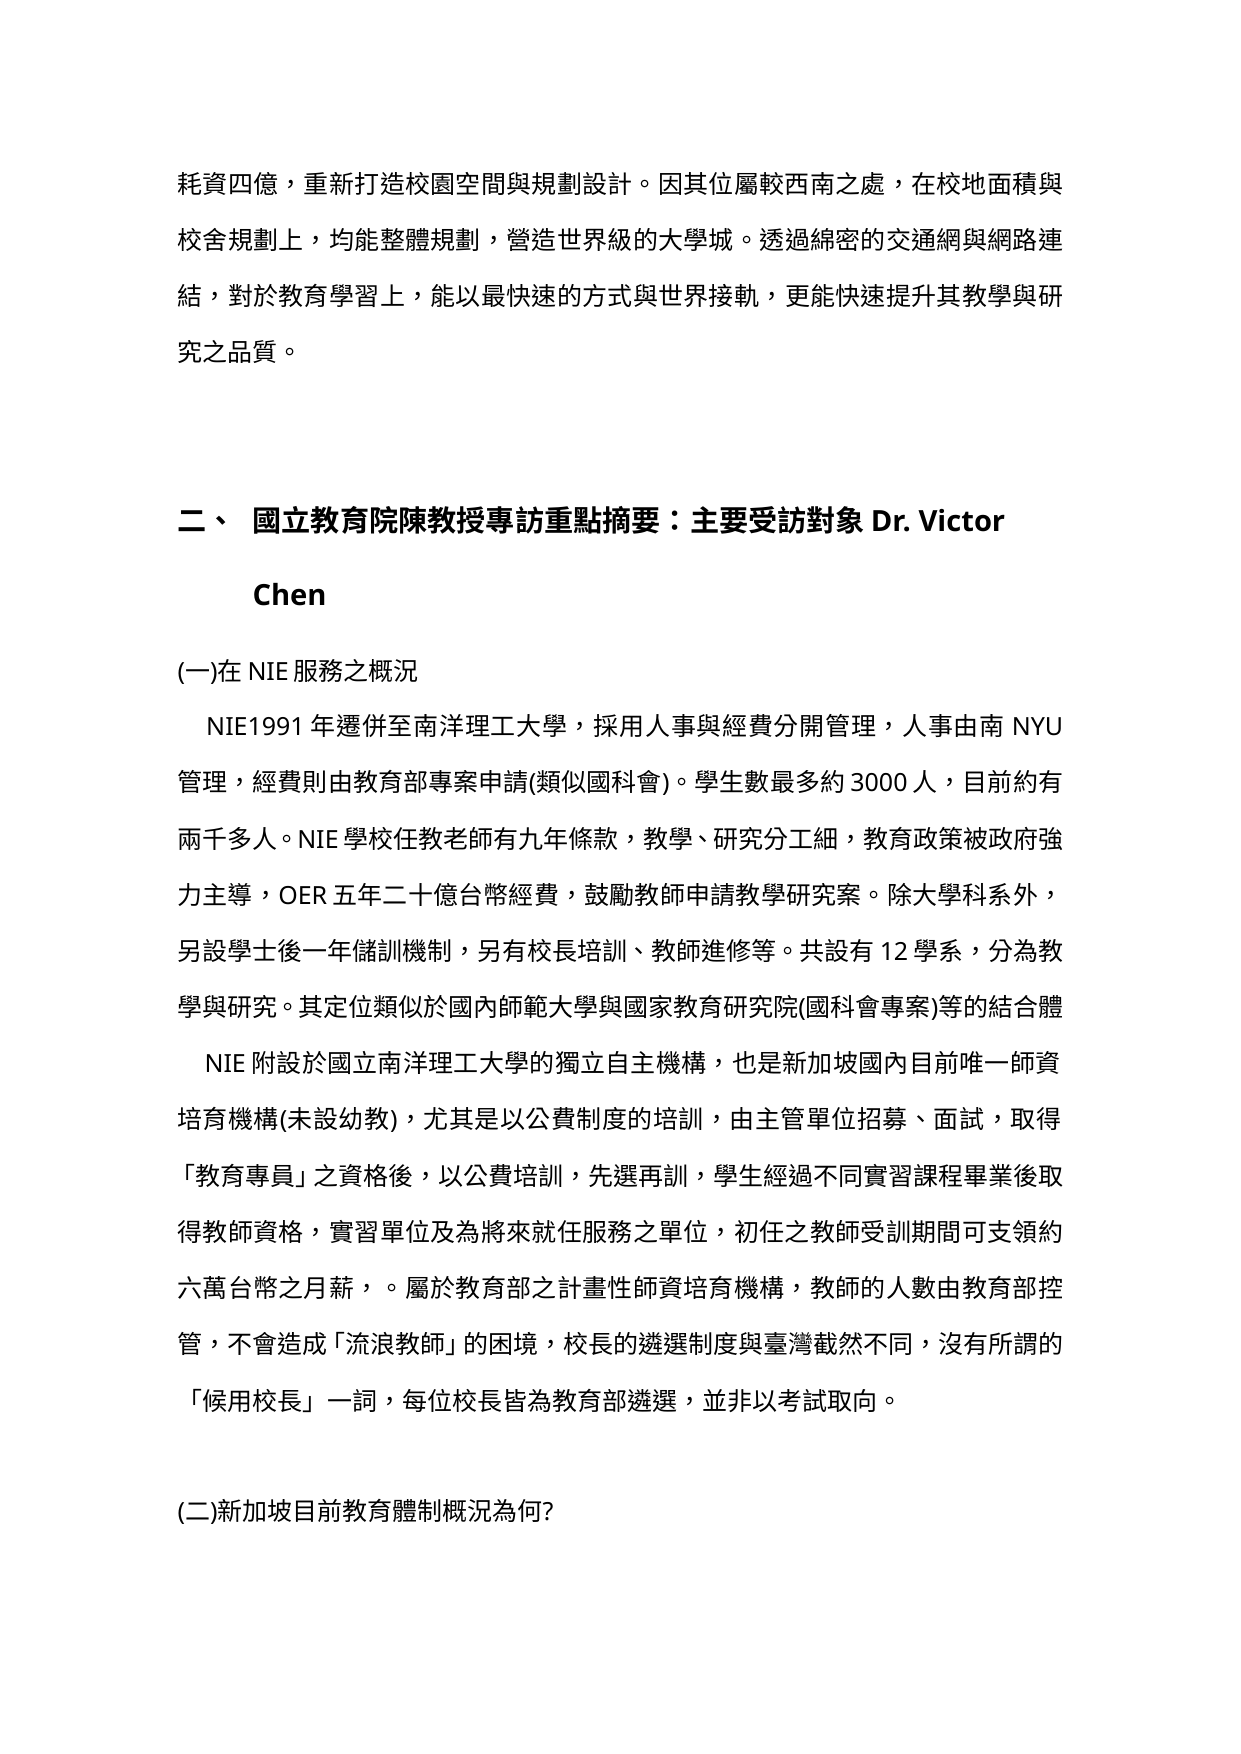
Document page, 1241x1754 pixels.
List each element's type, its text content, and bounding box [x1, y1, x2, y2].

text NIE附設於國立南洋理工大學的獨立自主機構，也是新加坡國內目前唯一師資培育機構(未設幼教)，尤其是以公費制度的培訓，由主管單位招募、面試，取得「教育專員」之資格後，以公費培訓，先選再訓，學生經過不同實習課程畢業後取得教師資格，實習單位及為將來就任服務之單位，初任之教師受訓期間可支領約六萬台幣之月薪，。屬於教育部之計畫性師資培育機構，教師的人數由教育部控管，不會造成「流浪教師」的困境，校長的遴選制度與臺灣截然不同，沒有所謂的「候用校長」一詞，每位校長皆為教育部遴選，並非以考試取向。 [177, 1043, 1063, 1418]
list 國立教育院陳教授專訪重點摘要：主要受訪對象Dr. Victor Chen [177, 482, 1063, 632]
text NIE1991年遷併至南洋理工大學，採用人事與經費分開管理，人事由南NYU管理，經費則由教育部專案申請(類似國科會)。學生數最多約3000人，目前約有兩千多人。NIE學校任教老師有九年條款，教學、研究分工細，教育政策被政府強力主導，OER五年二十億台幣經費，鼓勵教師申請教學研究案。除大學科系外，另設學士後一年儲訓機制，另有校長培訓、教師進修等。共設有12學系，分為教學與研究。其定位類似於國內師範大學與國家教育研究院(國科會專案)等的結合體。 [177, 706, 1063, 1025]
text (一)在NIE服務之概況 [177, 650, 1063, 688]
text 耗資四億，重新打造校園空間與規劃設計。因其位屬較西南之處，在校地面積與校舍規劃上，均能整體規劃，營造世界級的大學城。透過綿密的交通網與網路連結，對於教育學習上，能以最快速的方式與世界接軌，更能快速提升其教學與研究之品質。 [177, 163, 1063, 370]
text (二)新加坡目前教育體制概況為何? [177, 1491, 1063, 1528]
